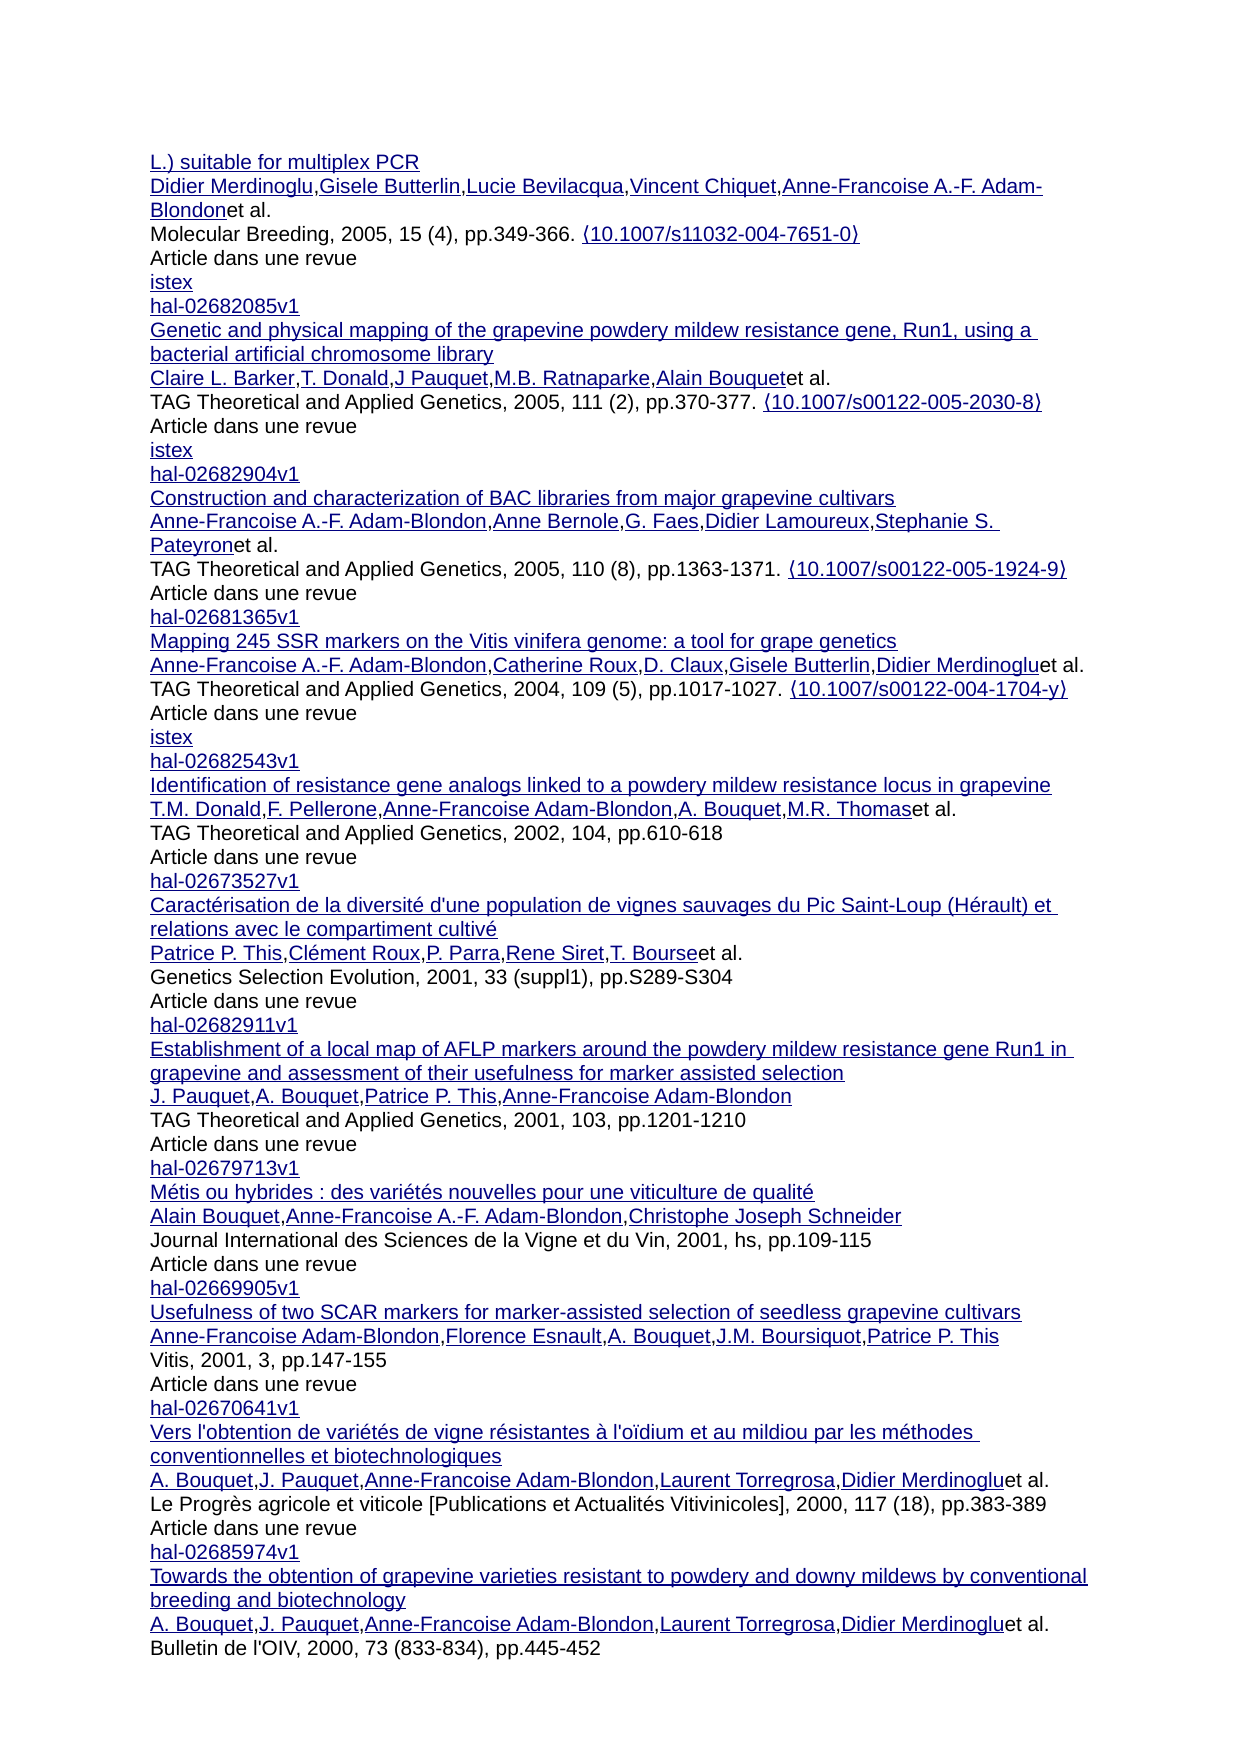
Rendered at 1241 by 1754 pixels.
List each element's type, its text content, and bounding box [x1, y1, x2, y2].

table_cell Caractérisation de la diversité d'une population de vignes sauvages du Pic Saint-Loup (Hérault) et relations avec le compartiment cultivé Patrice P. This,Clément Roux,P. Parra,Rene Siret,T. Bourseet al. Genetics Selection Evolution, 2001, 33 (suppl1), pp.S289-S304 Article dans une revue hal-02682911v1 [150, 893, 1090, 1036]
table_cell Usefulness of two SCAR markers for marker-assisted selection of seedless grapevine cultivars Anne-Francoise Adam-Blondon,Florence Esnault,A. Bouquet,J.M. Boursiquot,Patrice P. This Vitis, 2001, 3, pp.147-155 Article dans une revue hal-02670641v1 [150, 1300, 1090, 1420]
table_cell Towards the obtention of grapevine varieties resistant to powdery and downy mildews by conventional breeding and biotechnology A. Bouquet,J. Pauquet,Anne-Francoise Adam-Blondon,Laurent Torregrosa,Didier Merdinogluet al. Bulletin de l'OIV, 2000, 73 (833-834), pp.445-452 [150, 1564, 1090, 1659]
table_cell L.) suitable for multiplex PCR Didier Merdinoglu,Gisele Butterlin,Lucie Bevilacqua,Vincent Chiquet,Anne-Francoise A.-F. Adam-Blondonet al. Molecular Breeding, 2005, 15 (4), pp.349-366. ⟨10.1007/s11032-004-7651-0⟩ Article dans une revue istex hal-02682085v1 [150, 150, 1090, 318]
table_cell Métis ou hybrides : des variétés nouvelles pour une viticulture de qualité Alain Bouquet,Anne-Francoise A.-F. Adam-Blondon,Christophe Joseph Schneider Journal International des Sciences de la Vigne et du Vin, 2001, hs, pp.109-115 Article dans une revue hal-02669905v1 [150, 1180, 1090, 1300]
table_cell Vers l'obtention de variétés de vigne résistantes à l'oïdium et au mildiou par les méthodes conventionnelles et biotechnologiques A. Bouquet,J. Pauquet,Anne-Francoise Adam-Blondon,Laurent Torregrosa,Didier Merdinogluet al. Le Progrès agricole et viticole [Publications et Actualités Vitivinicoles], 2000, 117 (18), pp.383-389 Article dans une revue hal-02685974v1 [150, 1420, 1090, 1563]
table_cell Genetic and physical mapping of the grapevine powdery mildew resistance gene, Run1, using a bacterial artificial chromosome library Claire L. Barker,T. Donald,J Pauquet,M.B. Ratnaparke,Alain Bouquetet al. TAG Theoretical and Applied Genetics, 2005, 111 (2), pp.370-377. ⟨10.1007/s00122-005-2030-8⟩ Article dans une revue istex hal-02682904v1 [150, 318, 1090, 485]
table_cell Identification of resistance gene analogs linked to a powdery mildew resistance locus in grapevine T.M. Donald,F. Pellerone,Anne-Francoise Adam-Blondon,A. Bouquet,M.R. Thomaset al. TAG Theoretical and Applied Genetics, 2002, 104, pp.610-618 Article dans une revue hal-02673527v1 [150, 773, 1090, 893]
table_cell Establishment of a local map of AFLP markers around the powdery mildew resistance gene Run1 in grapevine and assessment of their usefulness for marker assisted selection J. Pauquet,A. Bouquet,Patrice P. This,Anne-Francoise Adam-Blondon TAG Theoretical and Applied Genetics, 2001, 103, pp.1201-1210 Article dans une revue hal-02679713v1 [150, 1036, 1090, 1180]
table_cell Construction and characterization of BAC libraries from major grapevine cultivars Anne-Francoise A.-F. Adam-Blondon,Anne Bernole,G. Faes,Didier Lamoureux,Stephanie S. Pateyronet al. TAG Theoretical and Applied Genetics, 2005, 110 (8), pp.1363-1371. ⟨10.1007/s00122-005-1924-9⟩ Article dans une revue hal-02681365v1 [150, 485, 1090, 629]
table_cell Mapping 245 SSR markers on the Vitis vinifera genome: a tool for grape genetics Anne-Francoise A.-F. Adam-Blondon,Catherine Roux,D. Claux,Gisele Butterlin,Didier Merdinogluet al. TAG Theoretical and Applied Genetics, 2004, 109 (5), pp.1017-1027. ⟨10.1007/s00122-004-1704-y⟩ Article dans une revue istex hal-02682543v1 [150, 629, 1090, 773]
